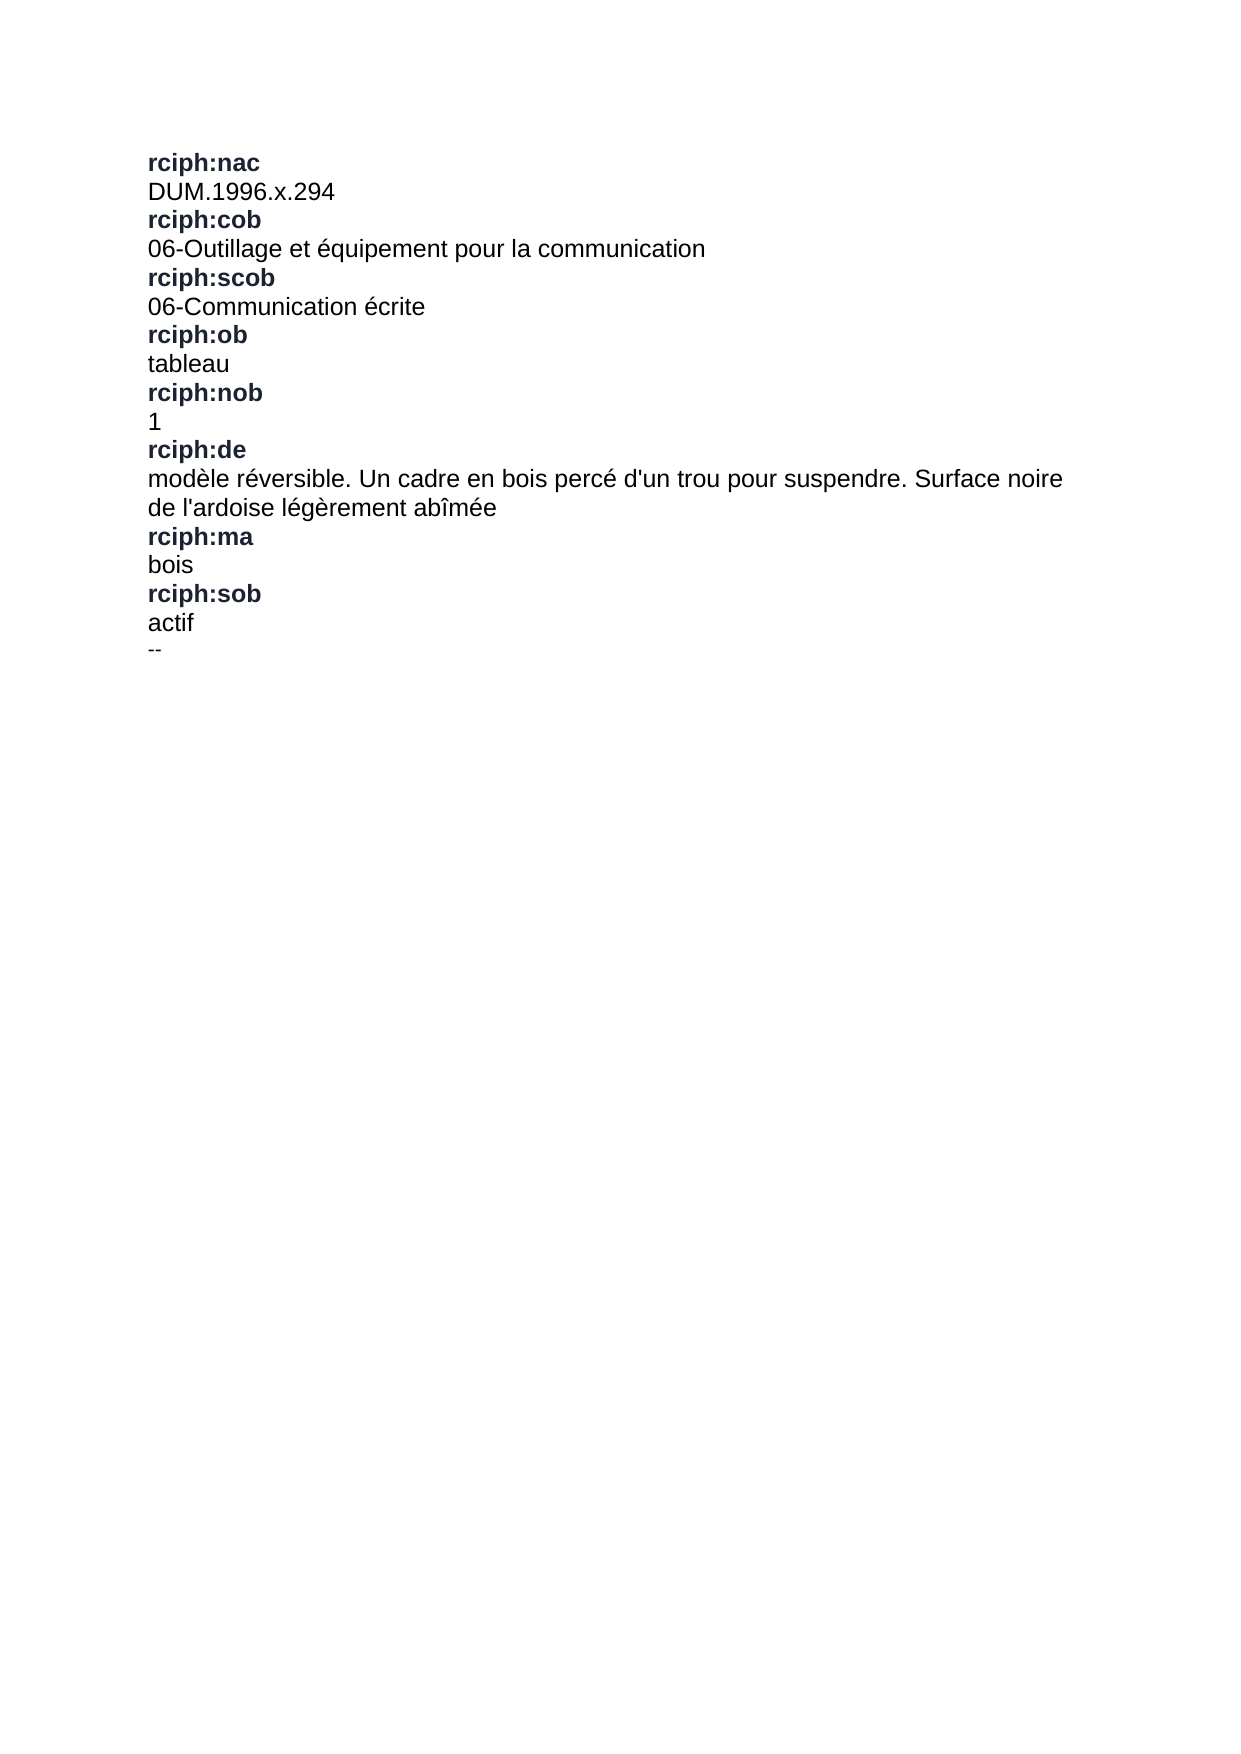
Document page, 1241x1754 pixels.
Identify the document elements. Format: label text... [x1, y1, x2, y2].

text rciph:nob [148, 378, 1092, 406]
text 06-Outillage et équipement pour la communication [148, 234, 1092, 263]
text bois [148, 550, 1092, 579]
text rciph:ma [148, 521, 1092, 550]
text rciph:nac [148, 148, 1092, 176]
text rciph:de [148, 435, 1092, 464]
text rciph:sob [148, 579, 1092, 608]
text modèle réversible. Un cadre en bois percé d'un trou pour suspendre. Surface noire de l'ardoise légèrement abîmée [148, 464, 1092, 521]
text DUM.1996.x.294 [148, 176, 1092, 205]
text rciph:scob [148, 263, 1092, 291]
text actif [148, 608, 1092, 636]
text 1 [148, 406, 1092, 435]
text 06-Communication écrite [148, 291, 1092, 320]
text rciph:ob [148, 320, 1092, 349]
text rciph:cob [148, 205, 1092, 234]
text -- [148, 636, 1092, 660]
text tableau [148, 349, 1092, 378]
